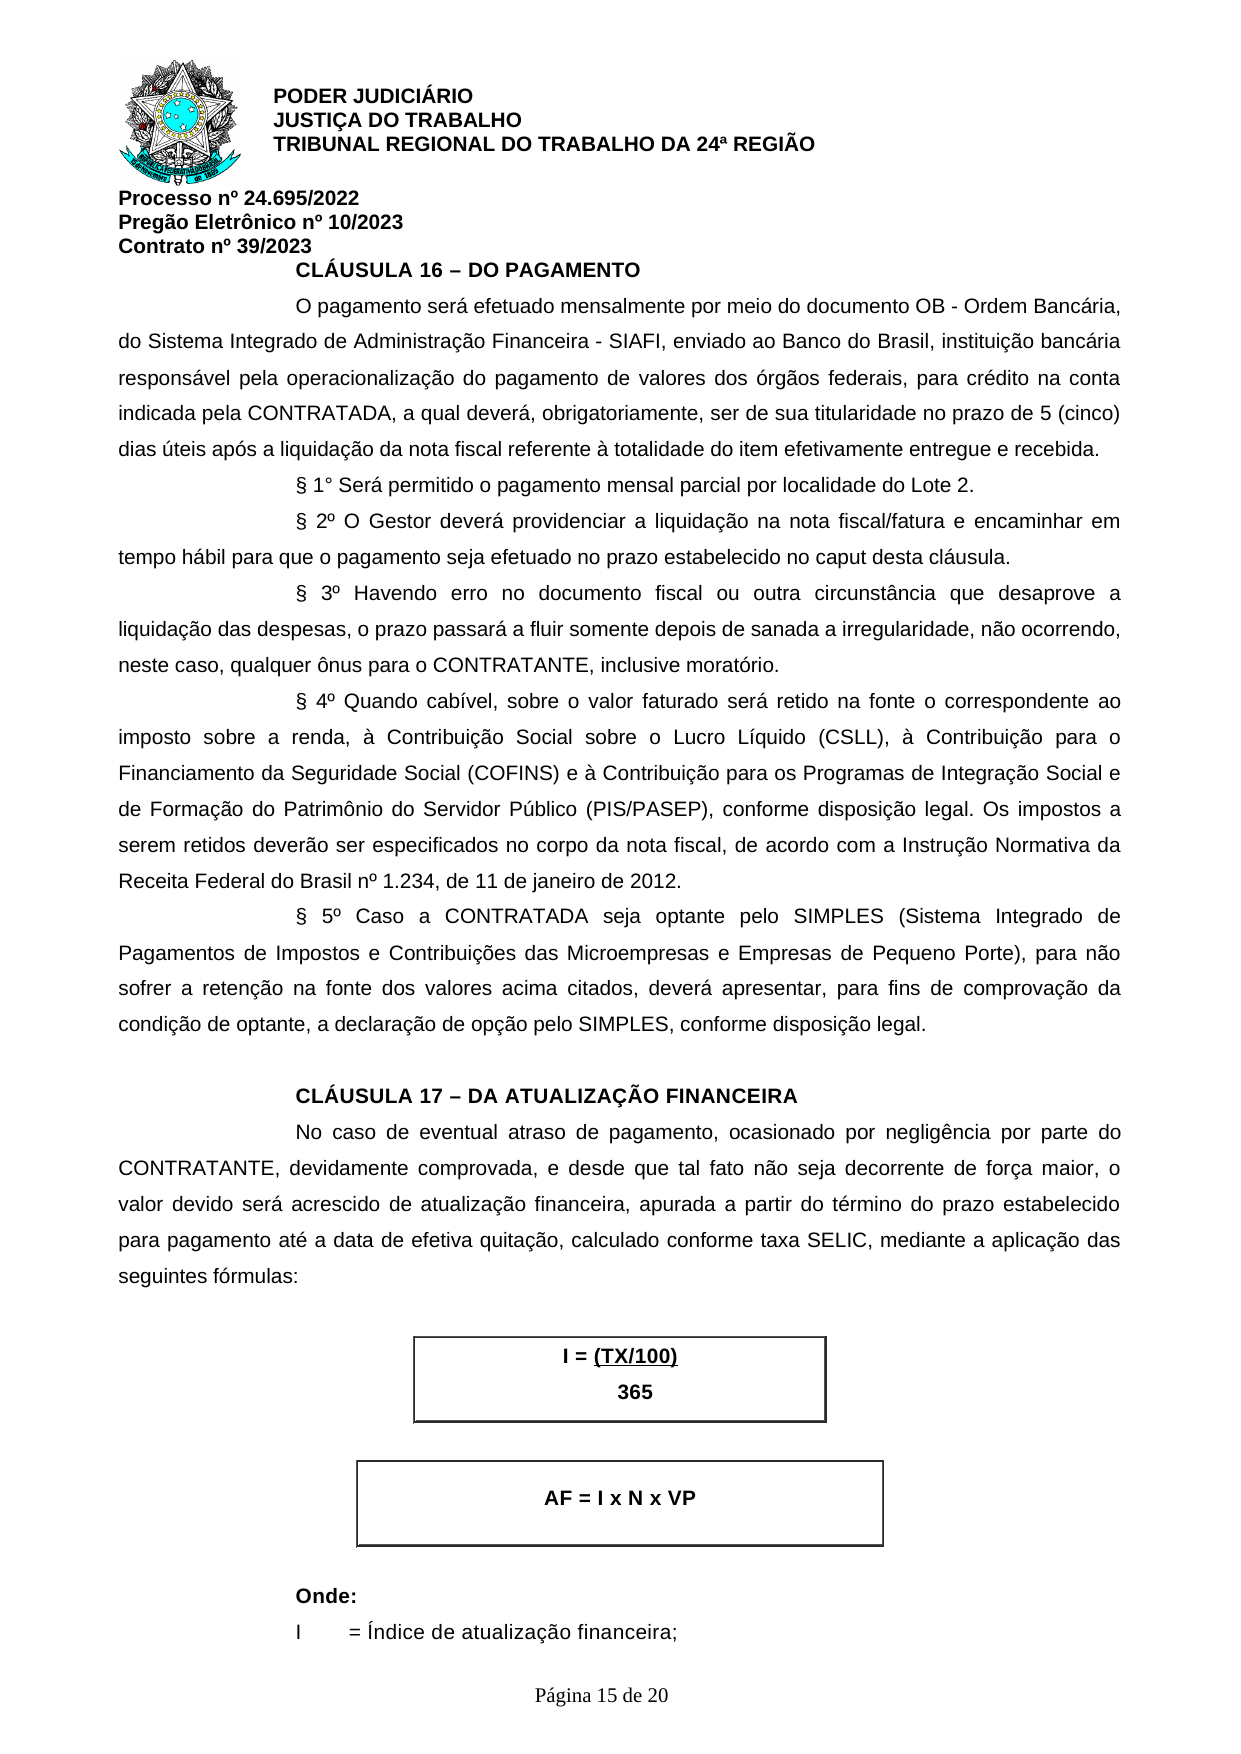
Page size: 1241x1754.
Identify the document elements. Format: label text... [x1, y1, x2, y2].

text CLÁUSULA 16 – DO PAGAMENTO [118, 257, 1122, 281]
text I = Índice de atualização financeira; [118, 1619, 1122, 1643]
text § 4º Quando cabível, sobre o valor faturado será retido na fonte o correspondente ao imposto sobre a renda, à Contribuição Social sobre o Lucro Líquido (CSLL), à Contribuição para o Financiamento da Seguridade Social (COFINS) e à Contribuição para os Programas de Integração Social e de Formação do Patrimônio do Servidor Público (PIS/PASEP), conforme disposição legal. Os impostos a serem retidos deverão ser especificados no corpo da nota fiscal, de acordo com a Instrução Normativa da Receita Federal do Brasil nº 1.234, de 11 de janeiro de 2012. [118, 689, 1122, 892]
text Onde: [118, 1583, 1122, 1607]
text § 1° Será permitido o pagamento mensal parcial por localidade do Lote 2. [118, 473, 1122, 497]
text No caso de eventual atraso de pagamento, ocasionado por negligência por parte do CONTRATANTE, devidamente comprovada, e desde que tal fato não seja decorrente de força maior, o valor devido será acrescido de atualização financeira, apurada a partir do término do prazo estabelecido para pagamento até a data de efetiva quitação, calculado conforme taxa SELIC, mediante a aplicação das seguintes fórmulas: [118, 1120, 1122, 1288]
text O pagamento será efetuado mensalmente por meio do documento OB - Ordem Bancária, do Sistema Integrado de Administração Financeira - SIAFI, enviado ao Banco do Brasil, instituição bancária responsável pela operacionalização do pagamento de valores dos órgãos federais, para crédito na conta indicada pela CONTRATADA, a qual deverá, obrigatoriamente, ser de sua titularidade no prazo de 5 (cinco) dias úteis após a liquidação da nota fiscal referente à totalidade do item efetivamente entregue e recebida. [118, 293, 1122, 461]
picture [118, 59, 243, 186]
table_header AF = I x N x VP [359, 1463, 882, 1544]
text § 3º Havendo erro no documento fiscal ou outra circunstância que desaprove a liquidação das despesas, o prazo passará a fluir somente depois de sanada a irregularidade, não ocorrendo, neste caso, qualquer ônus para o CONTRATANTE, inclusive moratório. [118, 581, 1122, 677]
text § 2º O Gestor deverá providenciar a liquidação na nota fiscal/fatura e encaminhar em tempo hábil para que o pagamento seja efetuado no prazo estabelecido no caput desta cláusula. [118, 509, 1122, 569]
text § 5º Caso a CONTRATADA seja optante pelo SIMPLES (Sistema Integrado de Pagamentos de Impostos e Contribuições das Microempresas e Empresas de Pequeno Porte), para não sofrer a retenção na fonte dos valores acima citados, deverá apresentar, para fins de comprovação da condição de optante, a declaração de opção pelo SIMPLES, conforme disposição legal. [118, 904, 1122, 1036]
table_header I = (TX/100) 365 [416, 1339, 824, 1420]
text CLÁUSULA 17 – DA ATUALIZAÇÃO FINANCEIRA [118, 1084, 1119, 1108]
